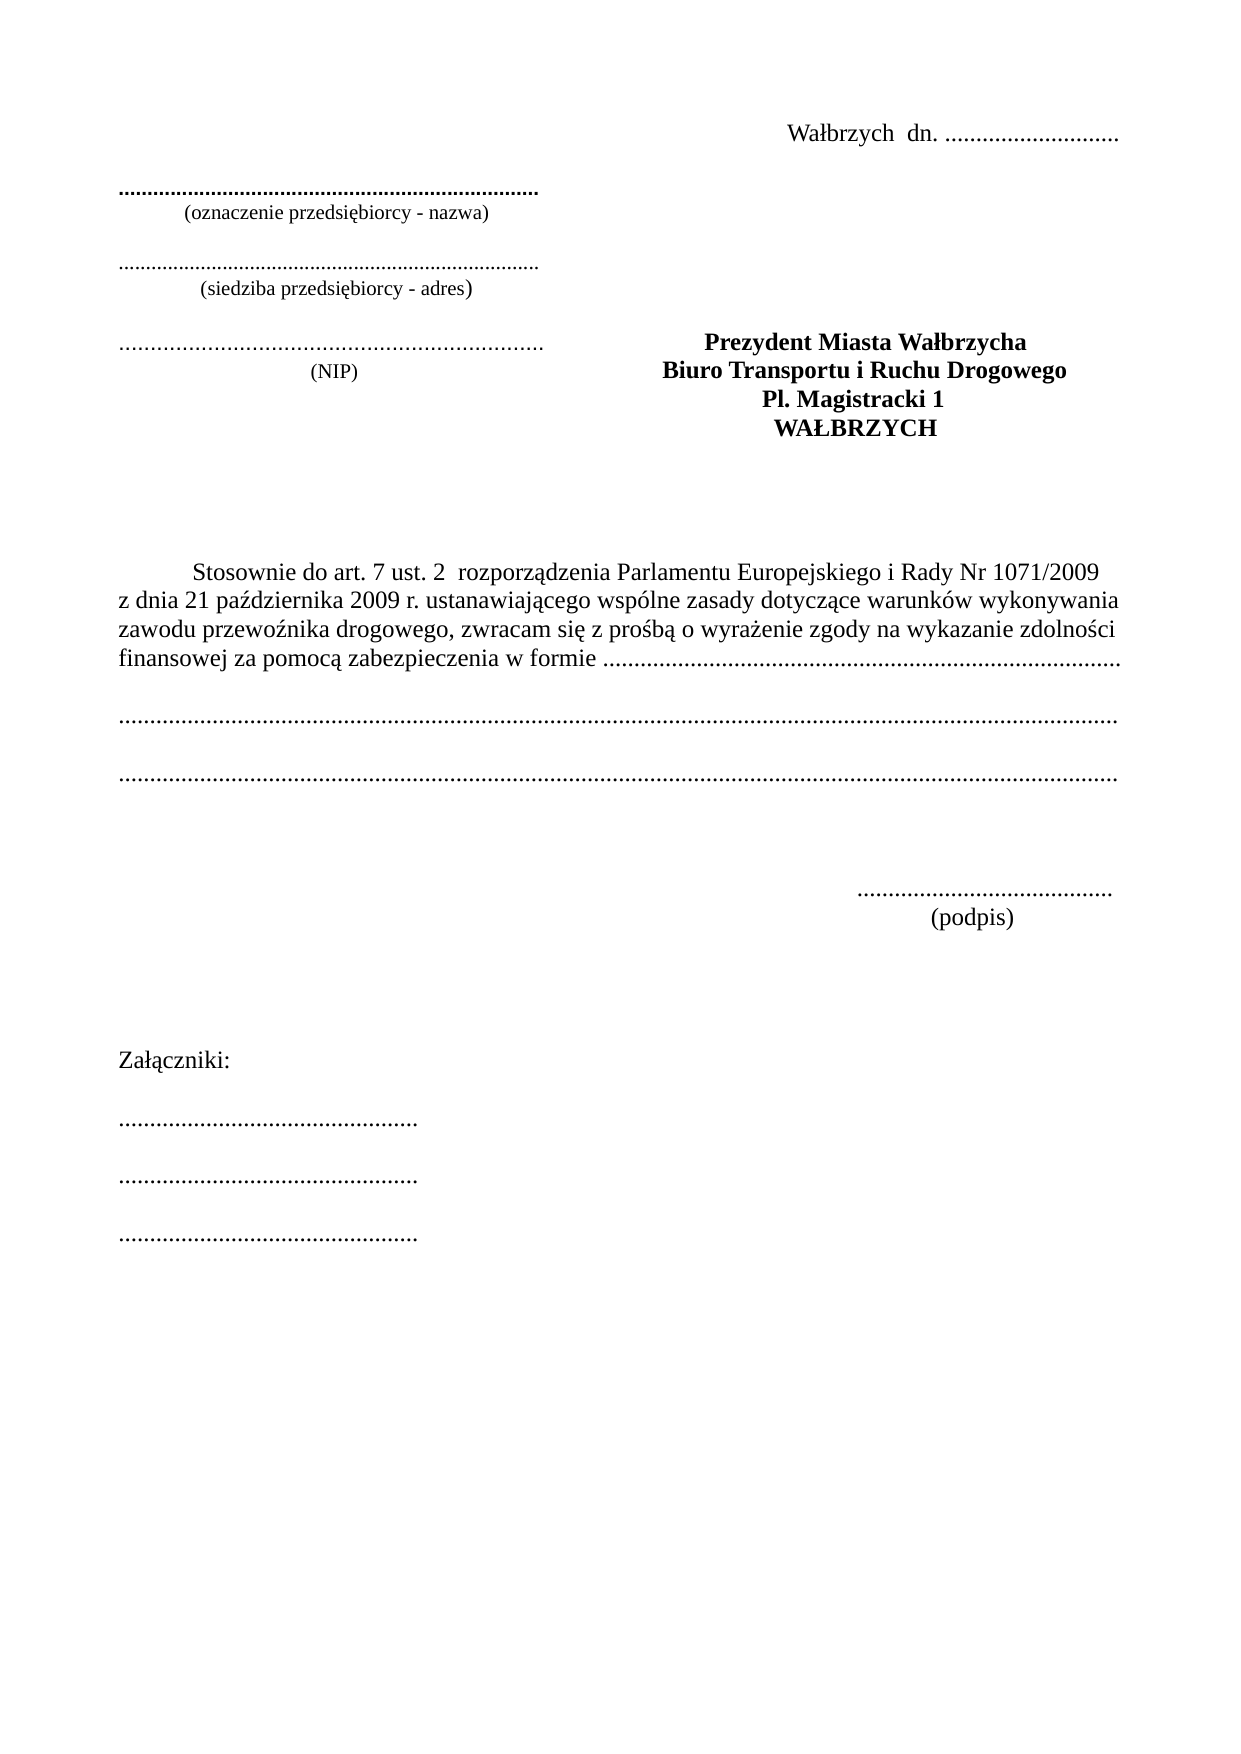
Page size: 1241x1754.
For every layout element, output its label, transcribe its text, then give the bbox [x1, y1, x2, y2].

subtitle (NIP) Biuro Transportu i Ruchu Drogowego [118, 356, 1122, 384]
text ................................................................................................................................................................ [118, 758, 1122, 787]
text ................................................ [118, 1218, 1122, 1247]
text Stosownie do art. 7 ust. 2 rozporządzenia Parlamentu Europejskiego i Rady Nr 1071/2009 z dnia 21 października 2009 r. ustanawiającego wspólne zasady dotyczące warunków wykonywania zawodu przewoźnika drogowego, zwracam się z prośbą o wyrażenie zgody na wykazanie zdolności finansowej za pomocą zabezpieczenia w formie ................................................................................... [118, 557, 1122, 672]
text ................................................................... Prezydent Miasta Wałbrzycha [118, 327, 1122, 356]
text ......................................................................... [118, 176, 1122, 199]
text (siedziba przedsiębiorcy - adres) [118, 274, 1122, 300]
text Pl. Magistracki 1 WAŁBRZYCH [118, 384, 1122, 442]
text (oznaczenie przedsiębiorcy - nazwa) [118, 199, 1122, 224]
text ................................................ [118, 1103, 1122, 1132]
text ............................................................................. [118, 249, 1122, 274]
text ................................................ [118, 1161, 1122, 1189]
text ......................................... [118, 873, 1122, 902]
text Wałbrzych dn. ............................ [118, 118, 1122, 147]
text Załączniki: [118, 1046, 1122, 1074]
text ................................................................................................................................................................ [118, 701, 1122, 729]
text (podpis) [118, 902, 1122, 931]
